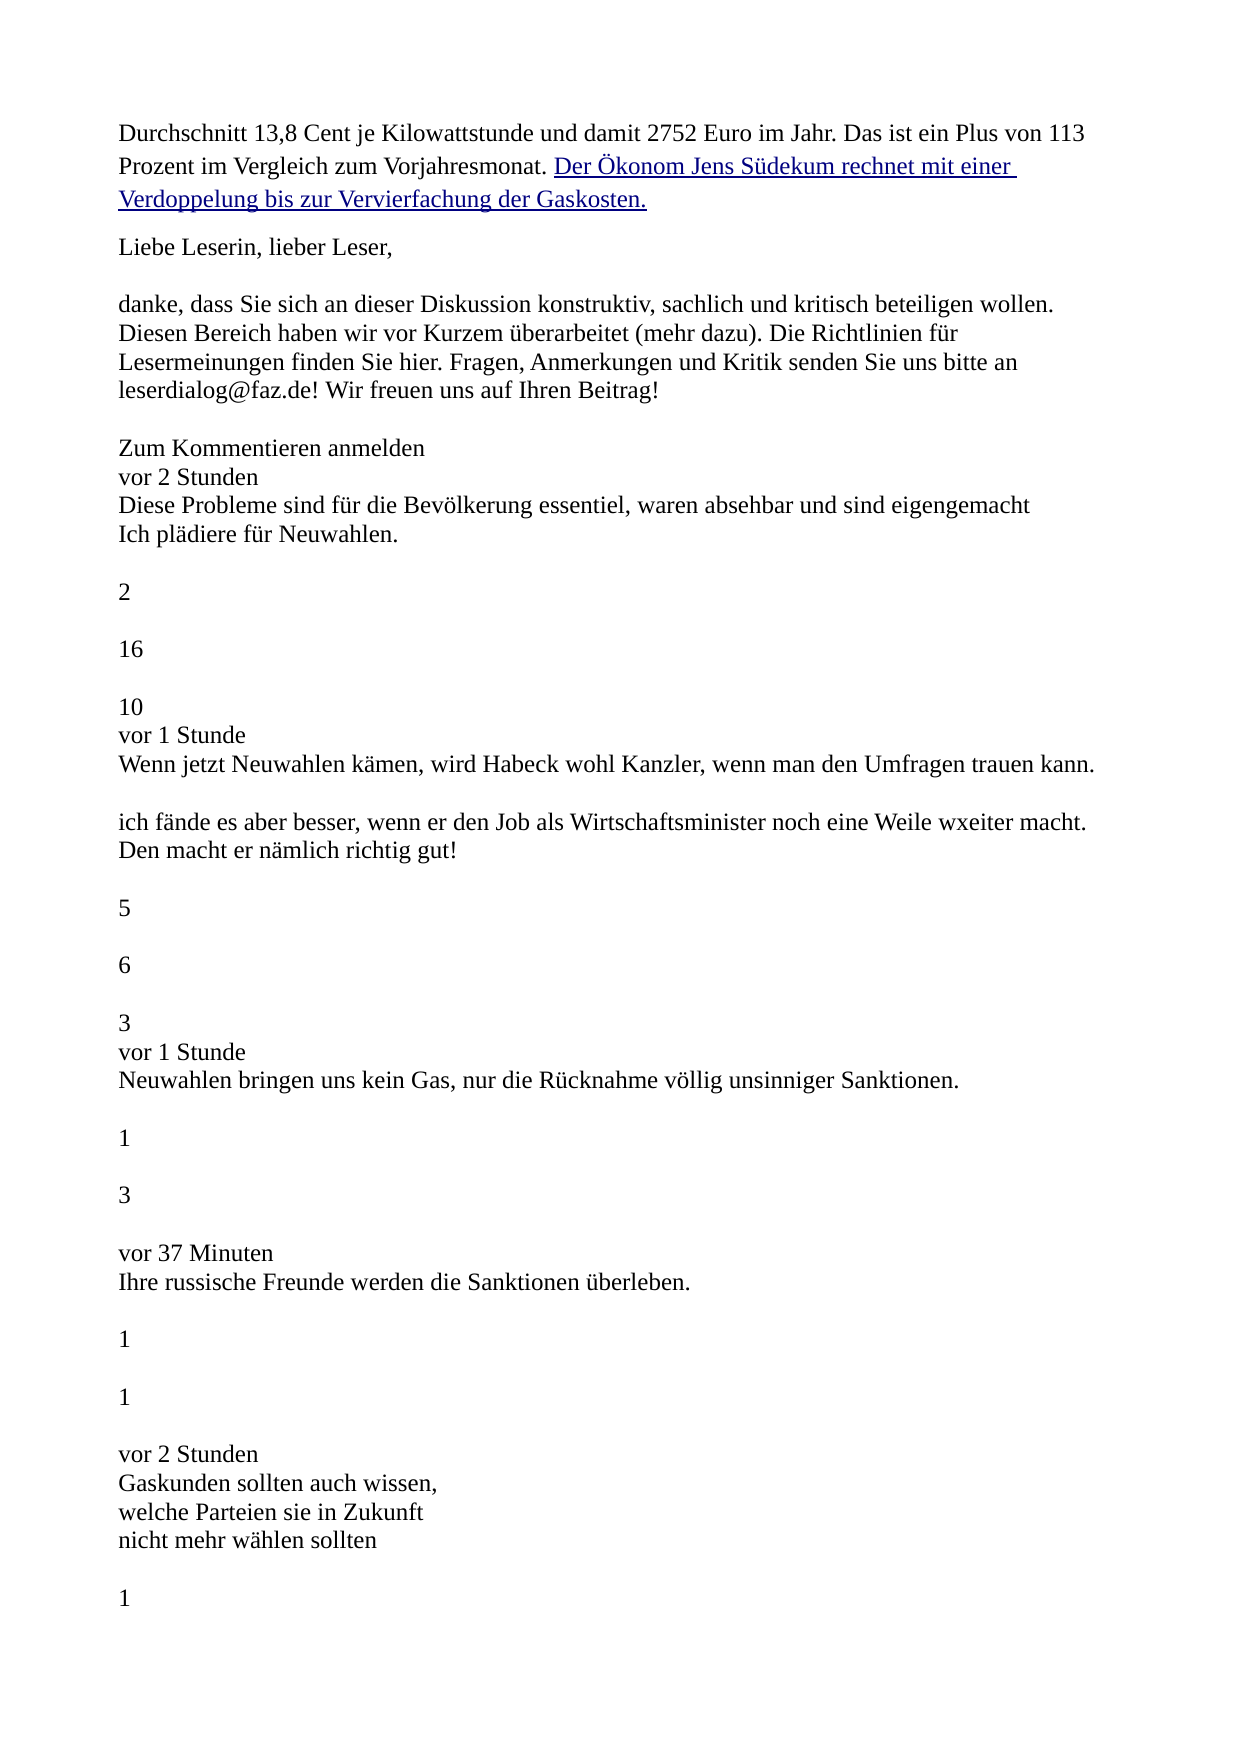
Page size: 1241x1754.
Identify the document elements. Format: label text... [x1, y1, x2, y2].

text vor 2 Stunden [118, 1439, 1122, 1468]
text 2 [118, 577, 1122, 606]
text 3 [118, 1181, 1122, 1209]
text Liebe Leserin, lieber Leser, [118, 232, 1122, 261]
text 1 [118, 1583, 1122, 1612]
text welche Parteien sie in Zukunft [118, 1497, 1122, 1526]
text 1 [118, 1382, 1122, 1411]
text 3 [118, 1008, 1122, 1037]
text vor 1 Stunde [118, 1037, 1122, 1066]
text Zum Kommentieren anmelden [118, 433, 1122, 462]
text 10 [118, 692, 1122, 721]
text 16 [118, 634, 1122, 663]
text Ihre russische Freunde werden die Sanktionen überleben. [118, 1267, 1122, 1296]
text vor 37 Minuten [118, 1238, 1122, 1267]
text Ich plädiere für Neuwahlen. [118, 519, 1122, 548]
text Gaskunden sollten auch wissen, [118, 1468, 1122, 1497]
text Durchschnitt 13,8 Cent je Kilowattstunde und damit 2752 Euro im Jahr. Das ist ein Plus von 113 Prozent im Vergleich zum Vorjahresmonat. Der Ökonom Jens Südekum rechnet mit einer Verdoppelung bis zur Vervierfachung der Gaskosten. [118, 118, 1122, 213]
text 5 [118, 893, 1122, 922]
text ich fände es aber besser, wenn er den Job als Wirtschaftsminister noch eine Weile wxeiter macht. Den macht er nämlich richtig gut! [118, 807, 1122, 864]
text Neuwahlen bringen uns kein Gas, nur die Rücknahme völlig unsinniger Sanktionen. [118, 1066, 1122, 1094]
text Wenn jetzt Neuwahlen kämen, wird Habeck wohl Kanzler, wenn man den Umfragen trauen kann. [118, 749, 1122, 778]
text vor 1 Stunde [118, 721, 1122, 749]
text danke, dass Sie sich an dieser Diskussion konstruktiv, sachlich und kritisch beteiligen wollen. Diesen Bereich haben wir vor Kurzem überarbeitet (mehr dazu). Die Richtlinien für Lesermeinungen finden Sie hier. Fragen, Anmerkungen und Kritik senden Sie uns bitte an leserdialog@faz.de! Wir freuen uns auf Ihren Beitrag! [118, 289, 1122, 404]
text vor 2 Stunden [118, 462, 1122, 491]
text Diese Probleme sind für die Bevölkerung essentiel, waren absehbar und sind eigengemacht [118, 491, 1122, 519]
text nicht mehr wählen sollten [118, 1526, 1122, 1554]
text 1 [118, 1123, 1122, 1152]
text 1 [118, 1324, 1122, 1353]
text 6 [118, 951, 1122, 979]
